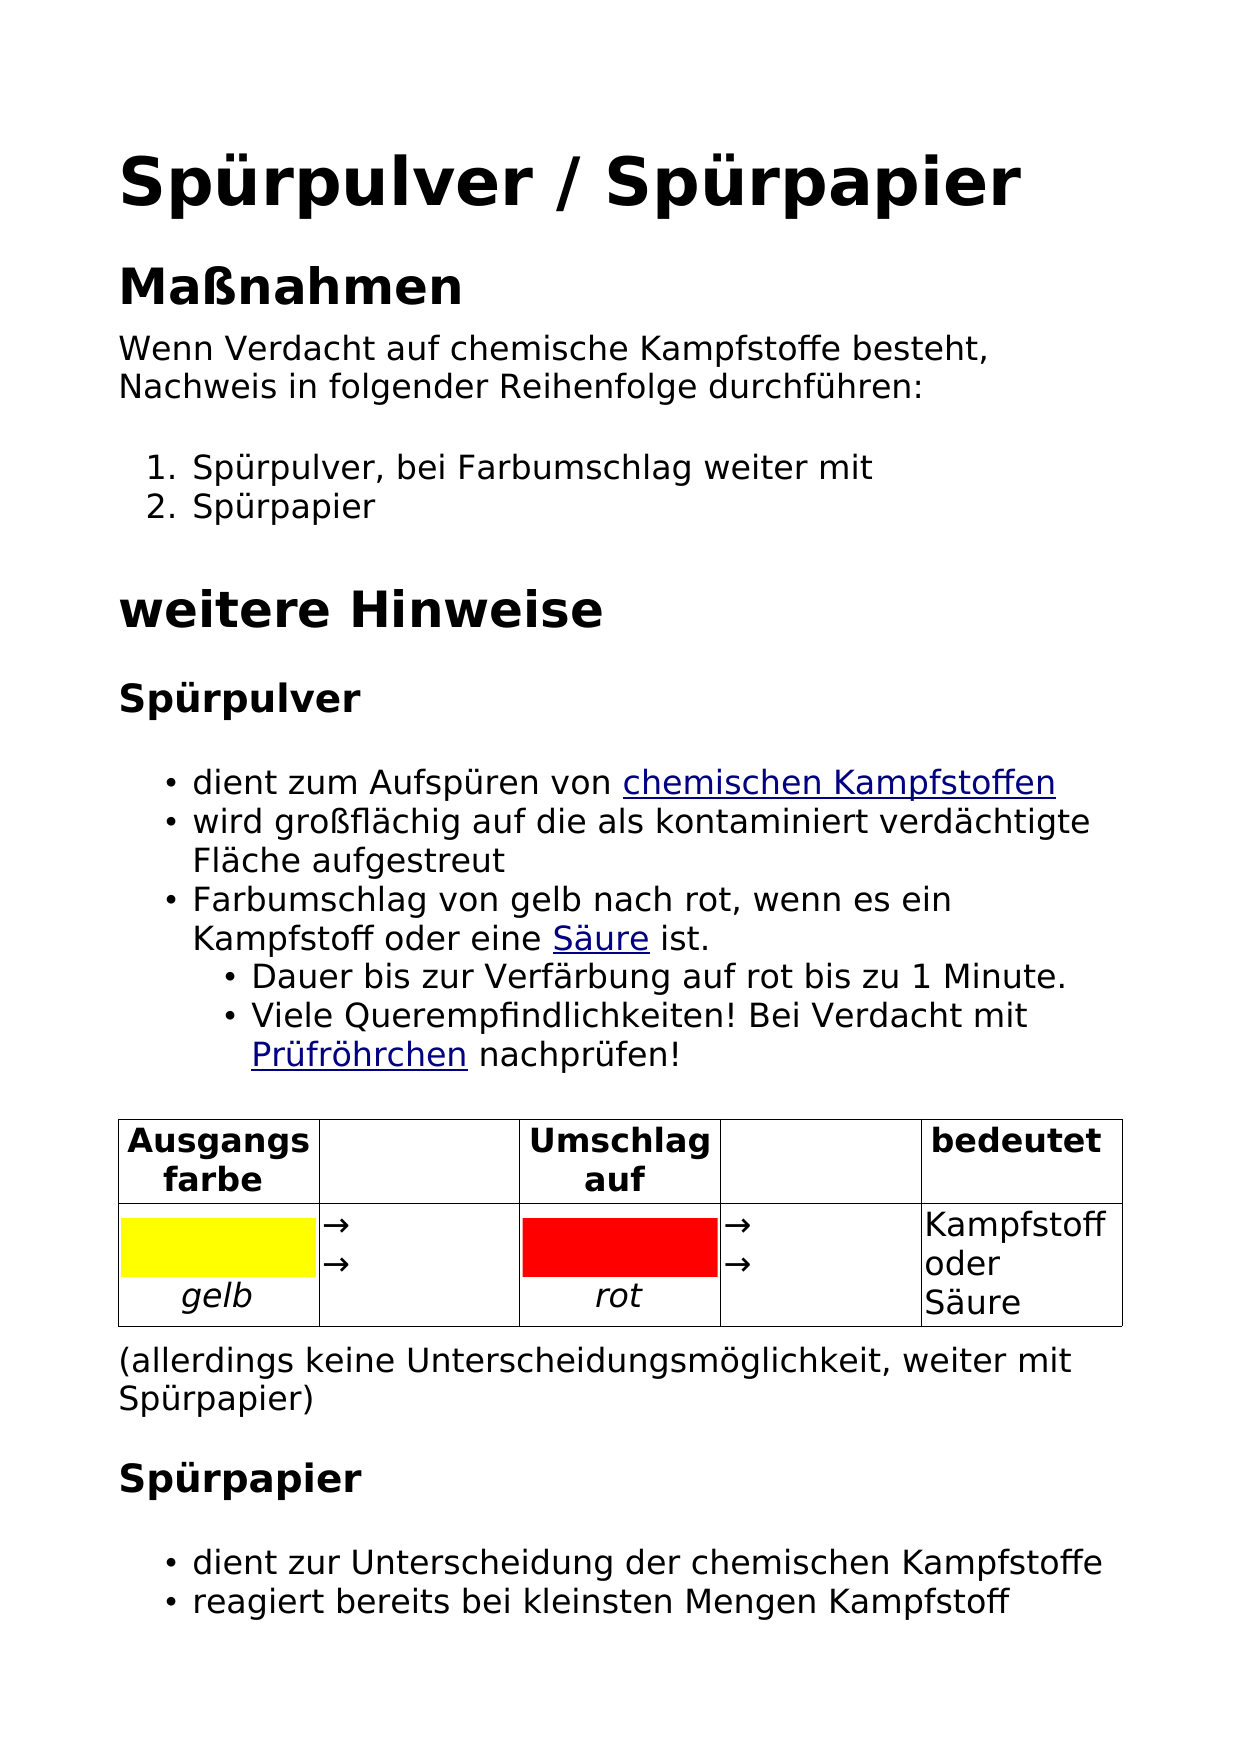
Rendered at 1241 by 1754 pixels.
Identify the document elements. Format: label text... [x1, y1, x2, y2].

list Viele Querempfindlichkeiten! Bei Verdacht mit Prüfröhrchen nachprüfen! [236, 997, 1122, 1074]
list Farbumschlag von gelb nach rot, wenn es ein Kampfstoff oder eine Säure ist. [177, 880, 1122, 958]
table_cell [119, 1204, 319, 1326]
list wird großflächig auf die als kontaminiert verdächtigte Fläche aufgestreut [177, 803, 1122, 880]
table_cell → → [721, 1204, 921, 1326]
picture [121, 1218, 316, 1277]
list dient zum Aufspüren von chemischen Kampfstoffen [177, 764, 1122, 803]
list Dauer bis zur Verfärbung auf rot bis zu 1 Minute. [236, 958, 1122, 997]
table_header [320, 1120, 519, 1202]
list reagiert bereits bei kleinsten Mengen Kampfstoff [177, 1582, 1122, 1621]
subtitle Spürpulver [118, 677, 1122, 722]
subtitle Spürpulver / Spürpapier [118, 143, 1122, 221]
table_header [721, 1120, 921, 1202]
list dient zur Unterscheidung der chemischen Kampfstoffe [177, 1543, 1122, 1582]
text (allerdings keine Unterscheidungsmöglichkeit, weiter mit Spürpapier) [118, 1341, 1122, 1419]
subtitle Maßnahmen [118, 258, 1122, 316]
subtitle weitere Hinweise [118, 581, 1122, 639]
table_cell → → [320, 1204, 519, 1326]
table_header bedeutet [922, 1120, 1122, 1202]
table_header Umschlag auf [520, 1120, 720, 1202]
list Spürpulver, bei Farbumschlag weiter mit [177, 449, 1122, 487]
table_cell [520, 1204, 720, 1326]
table_header Ausgangsfarbe [119, 1120, 319, 1202]
text Wenn Verdacht auf chemische Kampfstoffe besteht, Nachweis in folgender Reihenfolge durchführen: [118, 329, 1122, 407]
list Spürpapier [177, 487, 1122, 526]
table_cell Kampfstoff oder Säure [922, 1204, 1122, 1326]
picture [522, 1218, 718, 1277]
subtitle Spürpapier [118, 1456, 1122, 1501]
